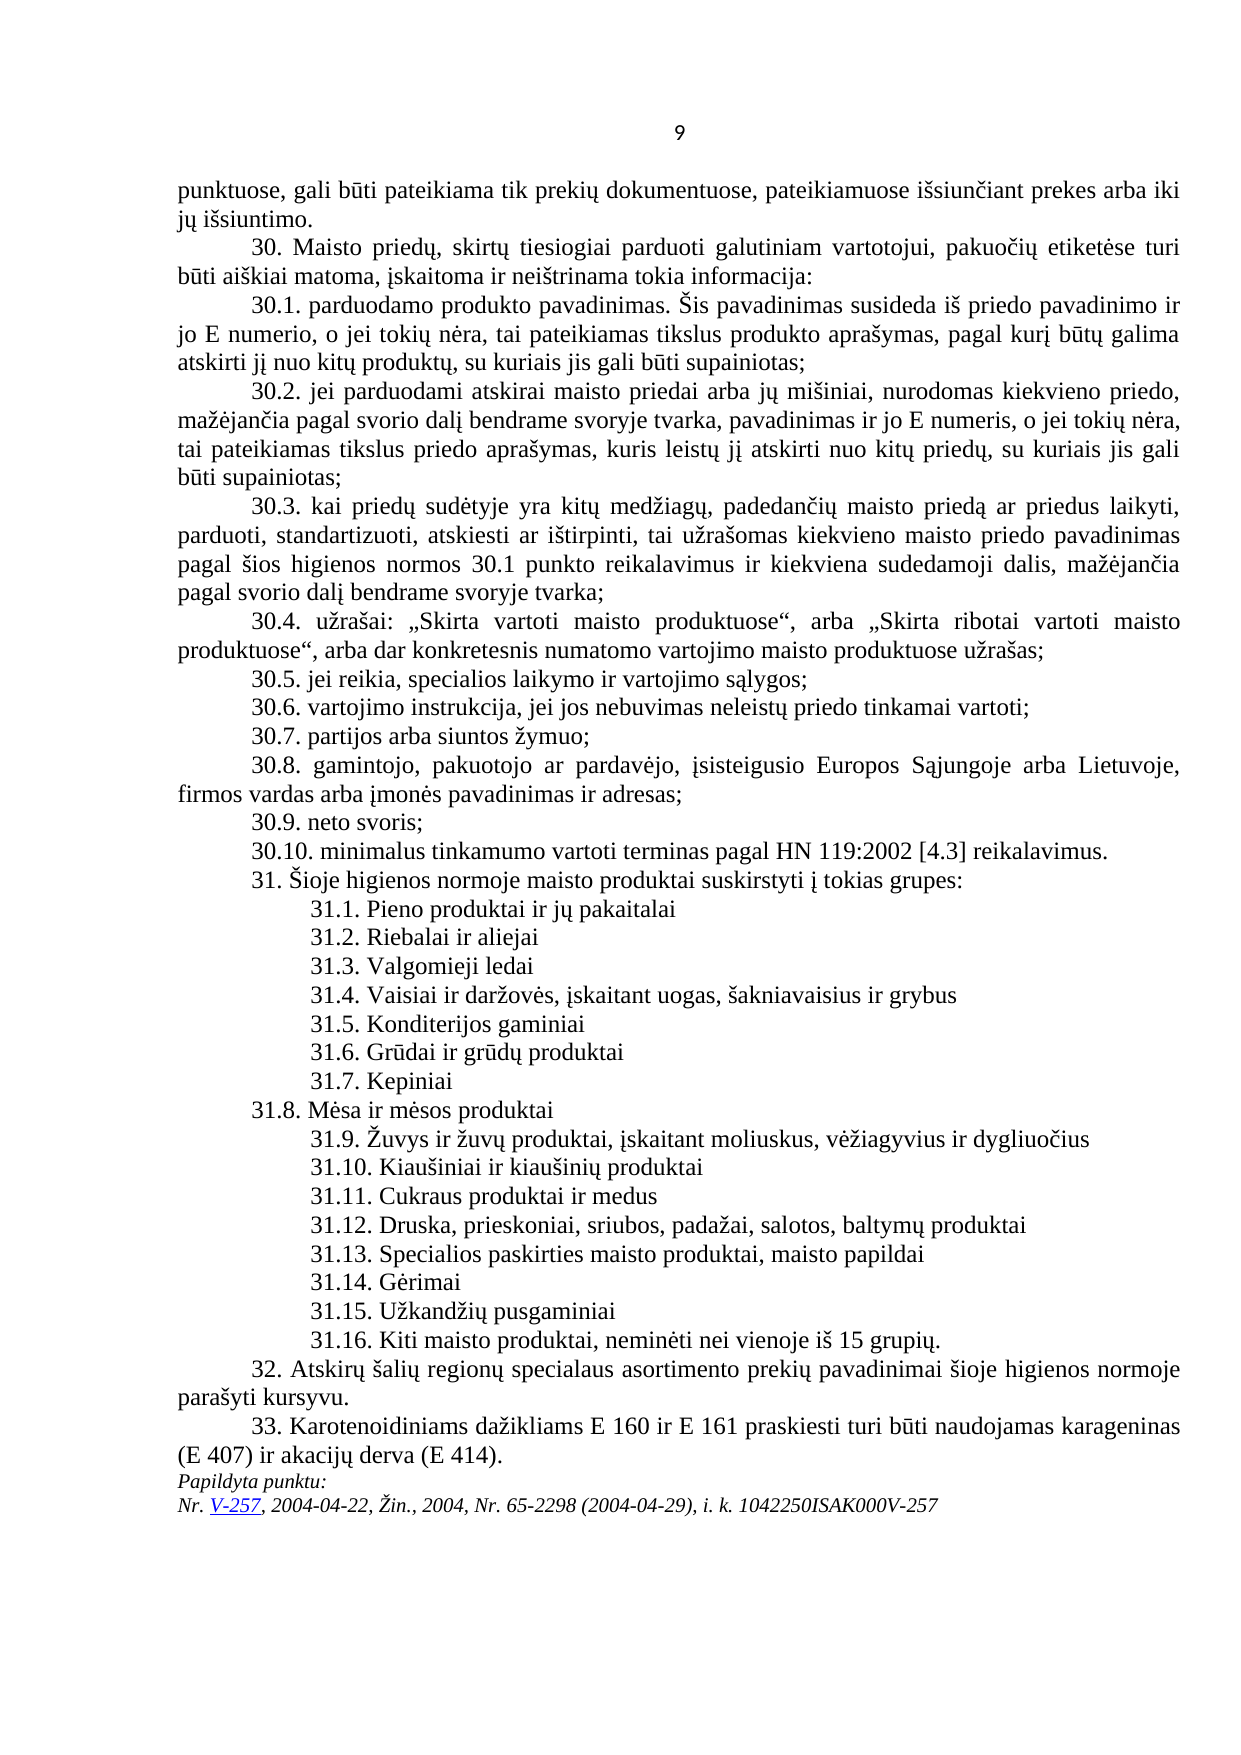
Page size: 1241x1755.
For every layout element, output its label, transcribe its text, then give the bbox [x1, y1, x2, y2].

text 31.12. Druska, prieskoniai, sriubos, padažai, salotos, baltymų produktai [236, 1210, 1181, 1239]
text 30.8. gamintojo, pakuotojo ar pardavėjo, įsisteigusio Europos Sąjungoje arba Lietuvoje, firmos vardas arba įmonės pavadinimas ir adresas; [177, 750, 1181, 807]
text 31.14. Gėrimai [236, 1267, 1181, 1296]
text punktuose, gali būti pateikiama tik prekių dokumentuose, pateikiamuose išsiunčiant prekes arba iki jų išsiuntimo. [177, 175, 1181, 232]
text 30.10. minimalus tinkamumo vartoti terminas pagal HN 119:2002 [4.3] reikalavimus. [177, 836, 1181, 865]
text 32. Atskirų šalių regionų specialaus asortimento prekių pavadinimai šioje higienos normoje parašyti kursyvu. [177, 1354, 1181, 1411]
text 31.3. Valgomieji ledai [236, 951, 1181, 980]
text 30. Maisto priedų, skirtų tiesiogiai parduoti galutiniam vartotojui, pakuočių etiketėse turi būti aiškiai matoma, įskaitoma ir neištrinama tokia informacija: [177, 232, 1181, 290]
text 31.5. Konditerijos gaminiai [236, 1009, 1181, 1037]
text 31.8. Mėsa ir mėsos produktai [177, 1095, 1181, 1124]
text 30.9. neto svoris; [177, 807, 1181, 836]
text 30.4. užrašai: „Skirta vartoti maisto produktuose“, arba „Skirta ribotai vartoti maisto produktuose“, arba dar konkretesnis numatomo vartojimo maisto produktuose užrašas; [177, 606, 1181, 664]
text 31.1. Pieno produktai ir jų pakaitalai [236, 894, 1181, 922]
text 31.13. Specialios paskirties maisto produktai, maisto papildai [236, 1239, 1181, 1267]
text 30.5. jei reikia, specialios laikymo ir vartojimo sąlygos; [177, 664, 1181, 692]
text 31.7. Kepiniai [236, 1066, 1181, 1095]
text 31.9. Žuvys ir žuvų produktai, įskaitant moliuskus, vėžiagyvius ir dygliuočius [236, 1124, 1181, 1152]
text Nr. V-257, 2004-04-22, Žin., 2004, Nr. 65-2298 (2004-04-29), i. k. 1042250ISAK000V-257 [177, 1493, 1181, 1517]
text 31.16. Kiti maisto produktai, neminėti nei vienoje iš 15 grupių. [236, 1325, 1181, 1354]
text 31.4. Vaisiai ir daržovės, įskaitant uogas, šakniavaisius ir grybus [236, 980, 1181, 1009]
text 30.6. vartojimo instrukcija, jei jos nebuvimas neleistų priedo tinkamai vartoti; [177, 692, 1181, 721]
text Papildyta punktu: [177, 1469, 1181, 1493]
text 31.2. Riebalai ir aliejai [236, 922, 1181, 951]
text 31.6. Grūdai ir grūdų produktai [236, 1037, 1181, 1066]
text 31.15. Užkandžių pusgaminiai [236, 1296, 1181, 1325]
text 30.2. jei parduodami atskirai maisto priedai arba jų mišiniai, nurodomas kiekvieno priedo, mažėjančia pagal svorio dalį bendrame svoryje tvarka, pavadinimas ir jo E numeris, o jei tokių nėra, tai pateikiamas tikslus priedo aprašymas, kuris leistų jį atskirti nuo kitų priedų, su kuriais jis gali būti supainiotas; [177, 376, 1181, 491]
text 31. Šioje higienos normoje maisto produktai suskirstyti į tokias grupes: [177, 865, 1181, 894]
text 31.10. Kiaušiniai ir kiaušinių produktai [236, 1152, 1181, 1181]
text 30.1. parduodamo produkto pavadinimas. Šis pavadinimas susideda iš priedo pavadinimo ir jo E numerio, o jei tokių nėra, tai pateikiamas tikslus produkto aprašymas, pagal kurį būtų galima atskirti jį nuo kitų produktų, su kuriais jis gali būti supainiotas; [177, 290, 1181, 376]
text 30.3. kai priedų sudėtyje yra kitų medžiagų, padedančių maisto priedą ar priedus laikyti, parduoti, standartizuoti, atskiesti ar ištirpinti, tai užrašomas kiekvieno maisto priedo pavadinimas pagal šios higienos normos 30.1 punkto reikalavimus ir kiekviena sudedamoji dalis, mažėjančia pagal svorio dalį bendrame svoryje tvarka; [177, 491, 1181, 606]
text 31.11. Cukraus produktai ir medus [236, 1181, 1181, 1210]
text 30.7. partijos arba siuntos žymuo; [177, 721, 1181, 750]
text 33. Karotenoidiniams dažikliams E 160 ir E 161 praskiesti turi būti naudojamas karageninas (E 407) ir akacijų derva (E 414). [177, 1411, 1181, 1469]
